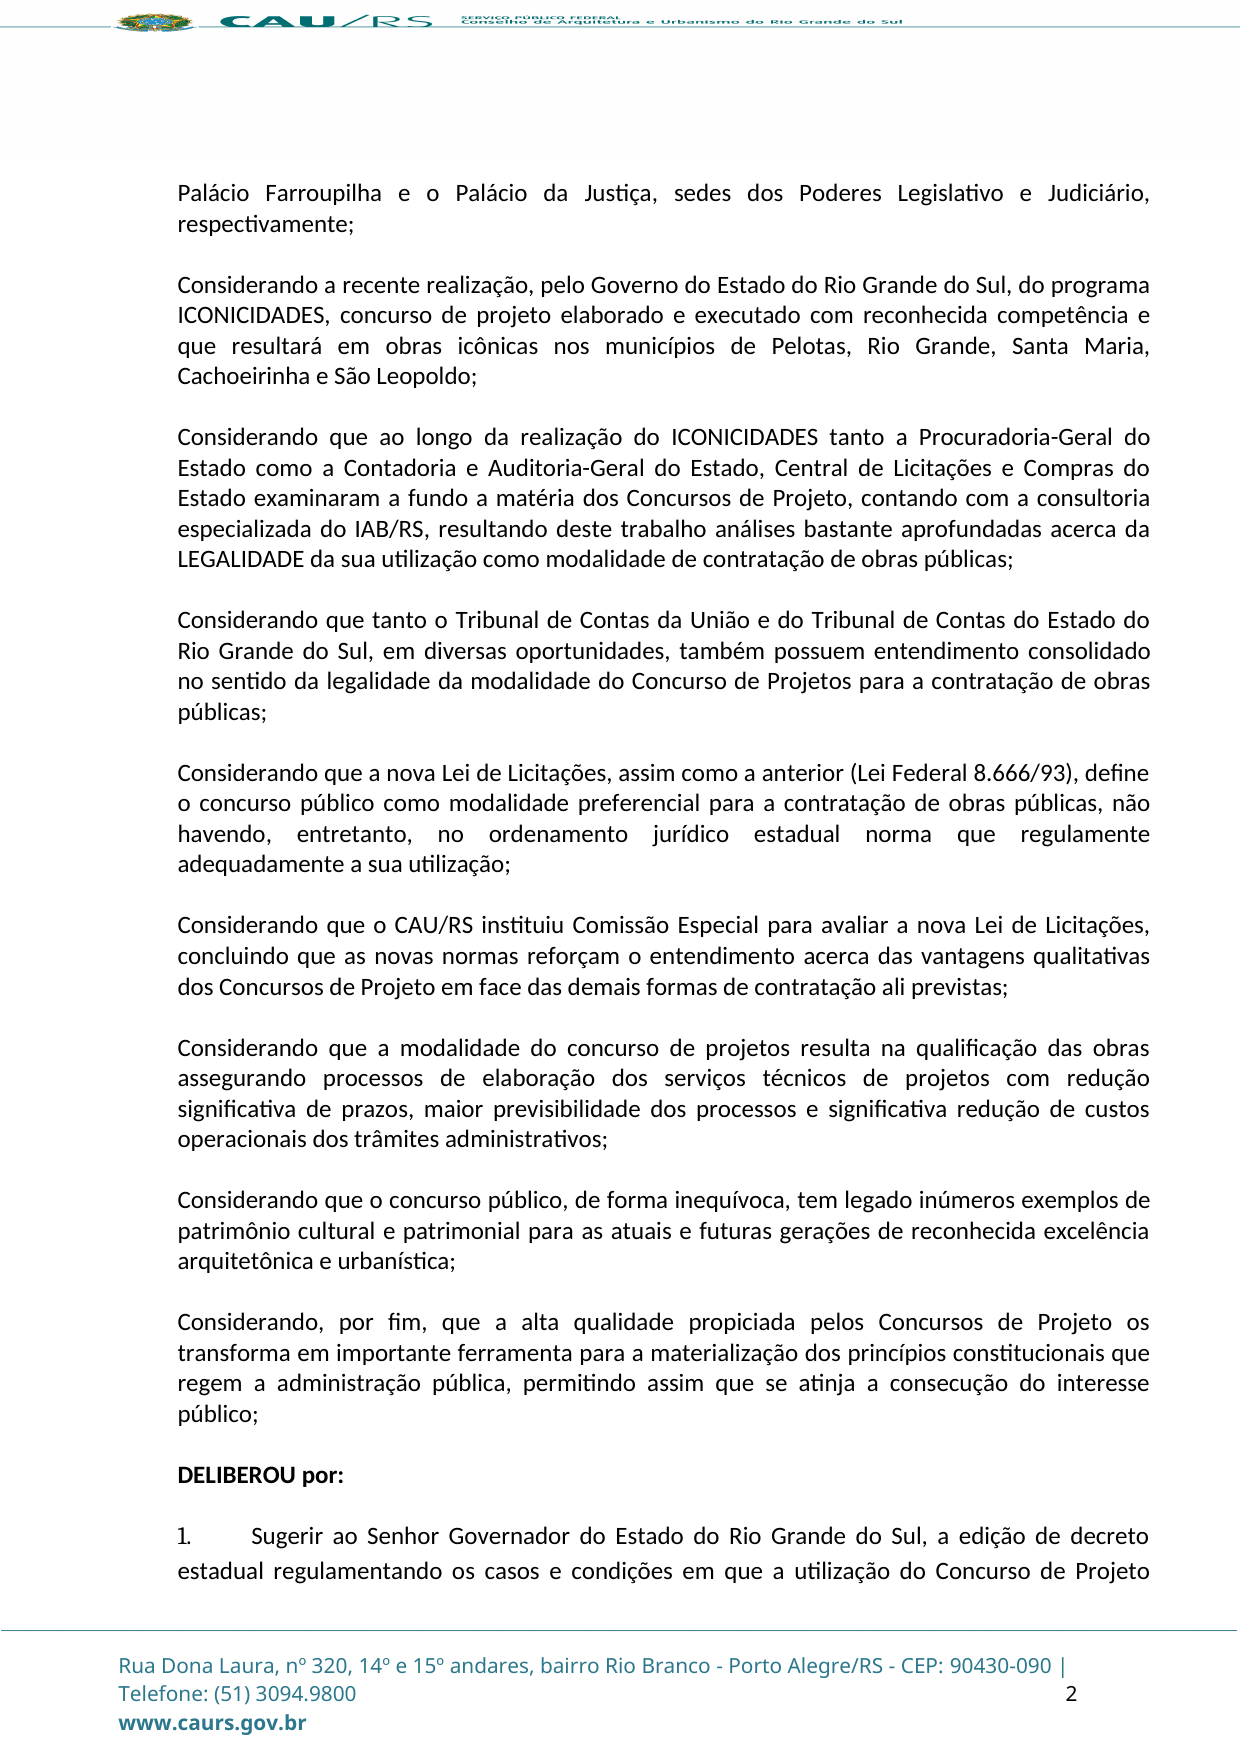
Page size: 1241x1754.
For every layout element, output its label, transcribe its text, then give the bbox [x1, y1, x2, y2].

text Considerando que tanto o Tribunal de Contas da União e do Tribunal de Contas do Estado do Rio Grande do Sul, em diversas oportunidades, também possuem entendimento consolidado no sentido da legalidade da modalidade do Concurso de Projetos para a contratação de obras públicas; [177, 604, 1152, 727]
text Considerando que ao longo da realização do ICONICIDADES tanto a Procuradoria-Geral do Estado como a Contadoria e Auditoria-Geral do Estado, Central de Licitações e Compras do Estado examinaram a fundo a matéria dos Concursos de Projeto, contando com a consultoria especializada do IAB/RS, resultando deste trabalho análises bastante aprofundadas acerca da LEGALIDADE da sua utilização como modalidade de contratação de obras públicas; [177, 421, 1152, 574]
text Considerando que o CAU/RS instituiu Comissão Especial para avaliar a nova Lei de Licitações, concluindo que as novas normas reforçam o entendimento acerca das vantagens qualitativas dos Concursos de Projeto em face das demais formas de contratação ali previstas; [177, 910, 1152, 1001]
text DELIBEROU por: [177, 1459, 1152, 1489]
text Considerando, por fim, que a alta qualidade propiciada pelos Concursos de Projeto os transforma em importante ferramenta para a materialização dos princípios constitucionais que regem a administração pública, permitindo assim que se atinja a consecução do interesse público; [177, 1306, 1152, 1428]
text Palácio Farroupilha e o Palácio da Justiça, sedes dos Poderes Legislativo e Judiciário, respectivamente; [177, 177, 1152, 238]
text Considerando a recente realização, pelo Governo do Estado do Rio Grande do Sul, do programa ICONICIDADES, concurso de projeto elaborado e executado com reconhecida competência e que resultará em obras icônicas nos municípios de Pelotas, Rio Grande, Santa Maria, Cachoeirinha e São Leopoldo; [177, 269, 1152, 391]
text Considerando que a modalidade do concurso de projetos resulta na qualificação das obras assegurando processos de elaboração dos serviços técnicos de projetos com redução significativa de prazos, maior previsibilidade dos processos e significativa redução de custos operacionais dos trâmites administrativos; [177, 1032, 1152, 1154]
text Considerando que a nova Lei de Licitações, assim como a anterior (Lei Federal 8.666/93), define o concurso público como modalidade preferencial para a contratação de obras públicas, não havendo, entretanto, no ordenamento jurídico estadual norma que regulamente adequadamente a sua utilização; [177, 757, 1152, 879]
list Sugerir ao Senhor Governador do Estado do Rio Grande do Sul, a edição de decreto estadual regulamentando os casos e condições em que a utilização do Concurso de Projeto [177, 1520, 1152, 1586]
text Considerando que o concurso público, de forma inequívoca, tem legado inúmeros exemplos de patrimônio cultural e patrimonial para as atuais e futuras gerações de reconhecida excelência arquitetônica e urbanística; [177, 1184, 1152, 1276]
